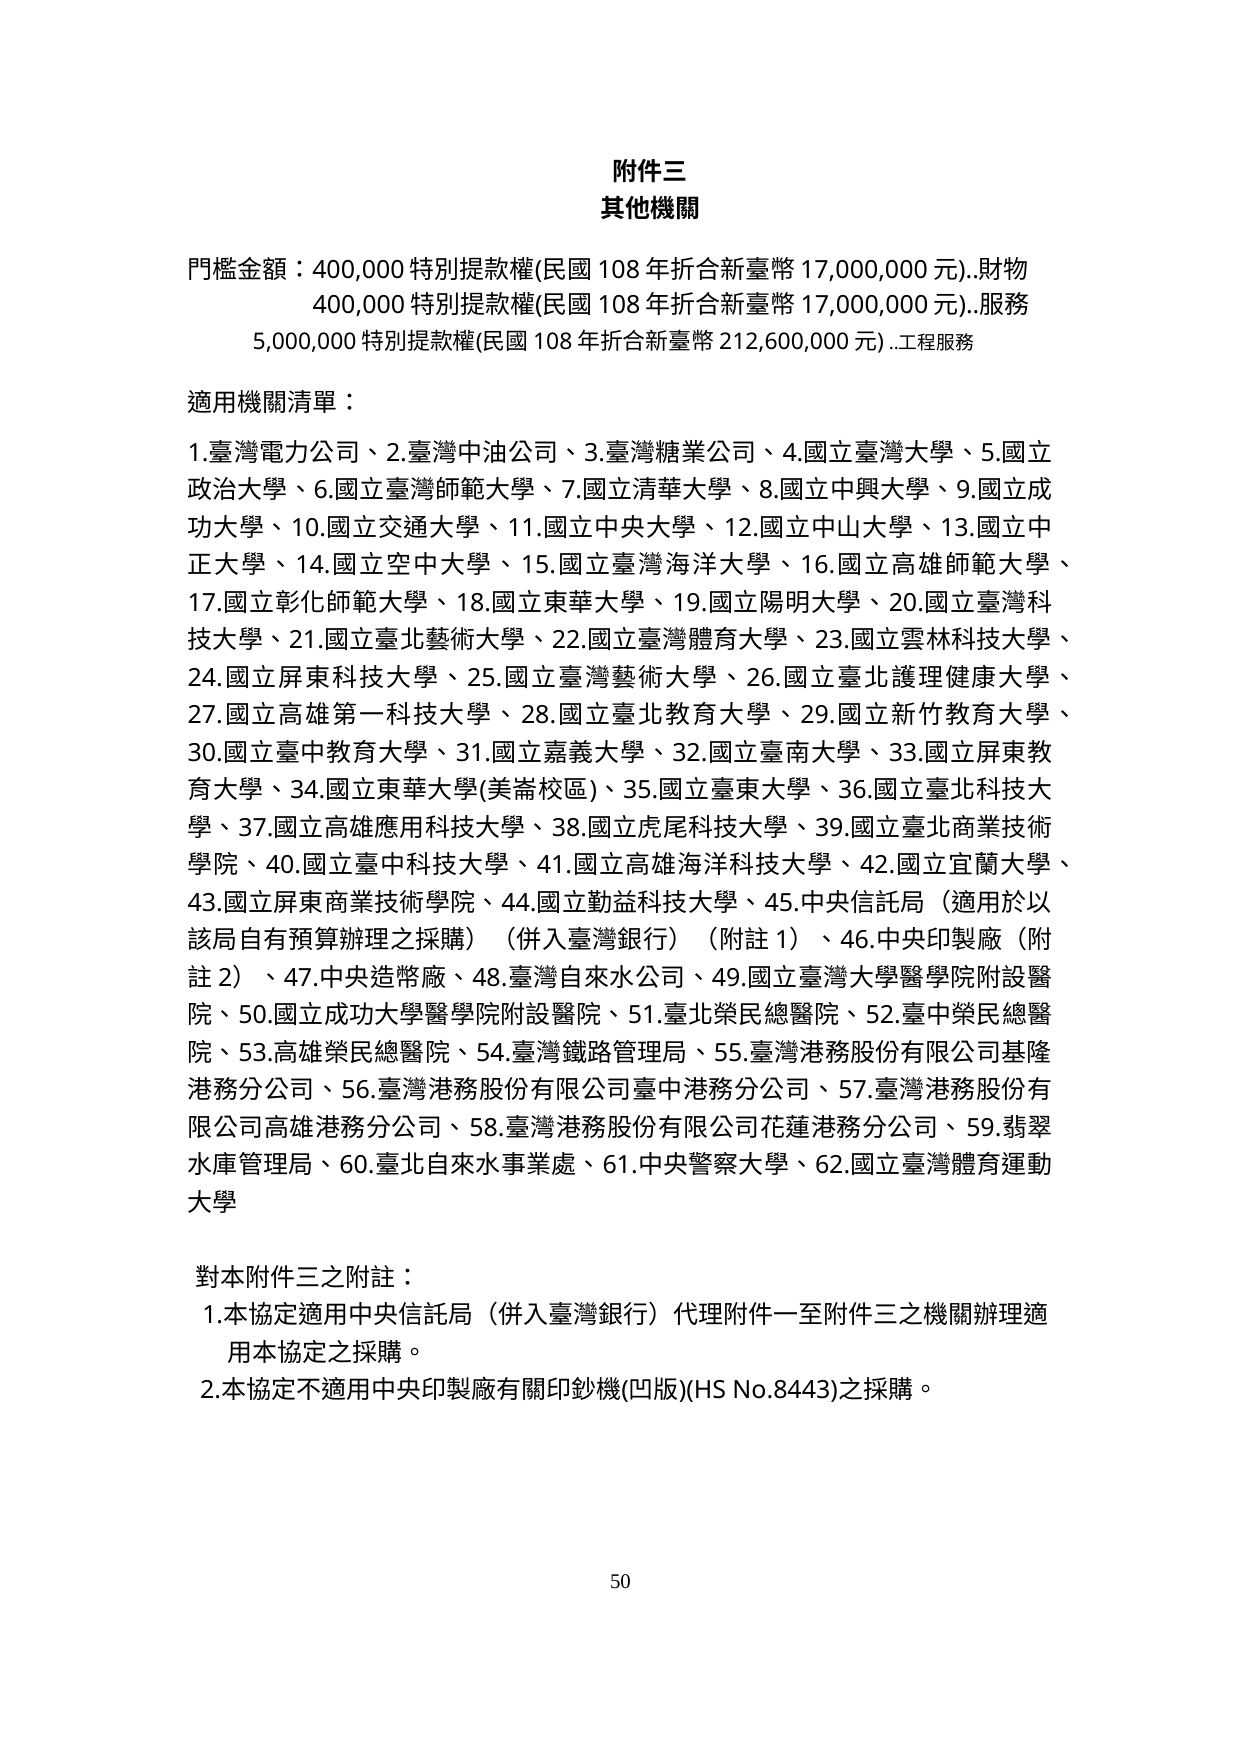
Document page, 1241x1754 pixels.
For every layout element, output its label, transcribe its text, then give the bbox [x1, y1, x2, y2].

subtitle 5,000,000特別提款權(民國108年折合新臺幣212,600,000元) ..工程服務 [187, 321, 1052, 356]
text 2.本協定不適用中央印製廠有關印鈔機(凹版)(HS No.8443)之採購。 [200, 1369, 1053, 1406]
text 1.本協定適用中央信託局（併入臺灣銀行）代理附件一至附件三之機關辦理適用本協定之採購。 [202, 1294, 1053, 1369]
subtitle 400,000特別提款權(民國108年折合新臺幣17,000,000元)..服務 [187, 285, 1090, 321]
subtitle 適用機關清單： [187, 381, 1053, 419]
text 對本附件三之附註： [196, 1256, 1053, 1294]
subtitle 門檻金額：400,000特別提款權(民國108年折合新臺幣17,000,000元)..財物 [187, 250, 1090, 285]
text 1.臺灣電力公司、2.臺灣中油公司、3.臺灣糖業公司、4.國立臺灣大學、5.國立政治大學、6.國立臺灣師範大學、7.國立清華大學、8.國立中興大學、9.國立成功大學、10.國立交通大學、11.國立中央大學、12.國立中山大學、13.國立中正大學、14.國立空中大學、15.國立臺灣海洋大學、16.國立高雄師範大學、17.國立彰化師範大學、18.國立東華大學、19.國立陽明大學、20.國立臺灣科技大學、21.國立臺北藝術大學、22.國立臺灣體育大學、23.國立雲林科技大學、24.國立屏東科技大學、25.國立臺灣藝術大學、26.國立臺北護理健康大學、27.國立高雄第一科技大學、28.國立臺北教育大學、29.國立新竹教育大學、30.國立臺中教育大學、31.國立嘉義大學、32.國立臺南大學、33.國立屏東教育大學、34.國立東華大學(美崙校區)、35.國立臺東大學、36.國立臺北科技大學、37.國立高雄應用科技大學、38.國立虎尾科技大學、39.國立臺北商業技術學院、40.國立臺中科技大學、41.國立高雄海洋科技大學、42.國立宜蘭大學、43.國立屏東商業技術學院、44.國立勤益科技大學、45.中央信託局（適用於以該局自有預算辦理之採購）（併入臺灣銀行）（附註1）、46.中央印製廠（附註2）、47.中央造幣廠、48.臺灣自來水公司、49.國立臺灣大學醫學院附設醫院、50.國立成功大學醫學院附設醫院、51.臺北榮民總醫院、52.臺中榮民總醫院、53.高雄榮民總醫院、54.臺灣鐵路管理局、55.臺灣港務股份有限公司基隆港務分公司、56.臺灣港務股份有限公司臺中港務分公司、57.臺灣港務股份有限公司高雄港務分公司、58.臺灣港務股份有限公司花蓮港務分公司、59.翡翠水庫管理局、60.臺北自來水事業處、61.中央警察大學、62.國立臺灣體育運動大學 [187, 431, 1053, 1219]
subtitle 附件三 [247, 150, 1053, 187]
subtitle 其他機關 [247, 187, 1053, 225]
